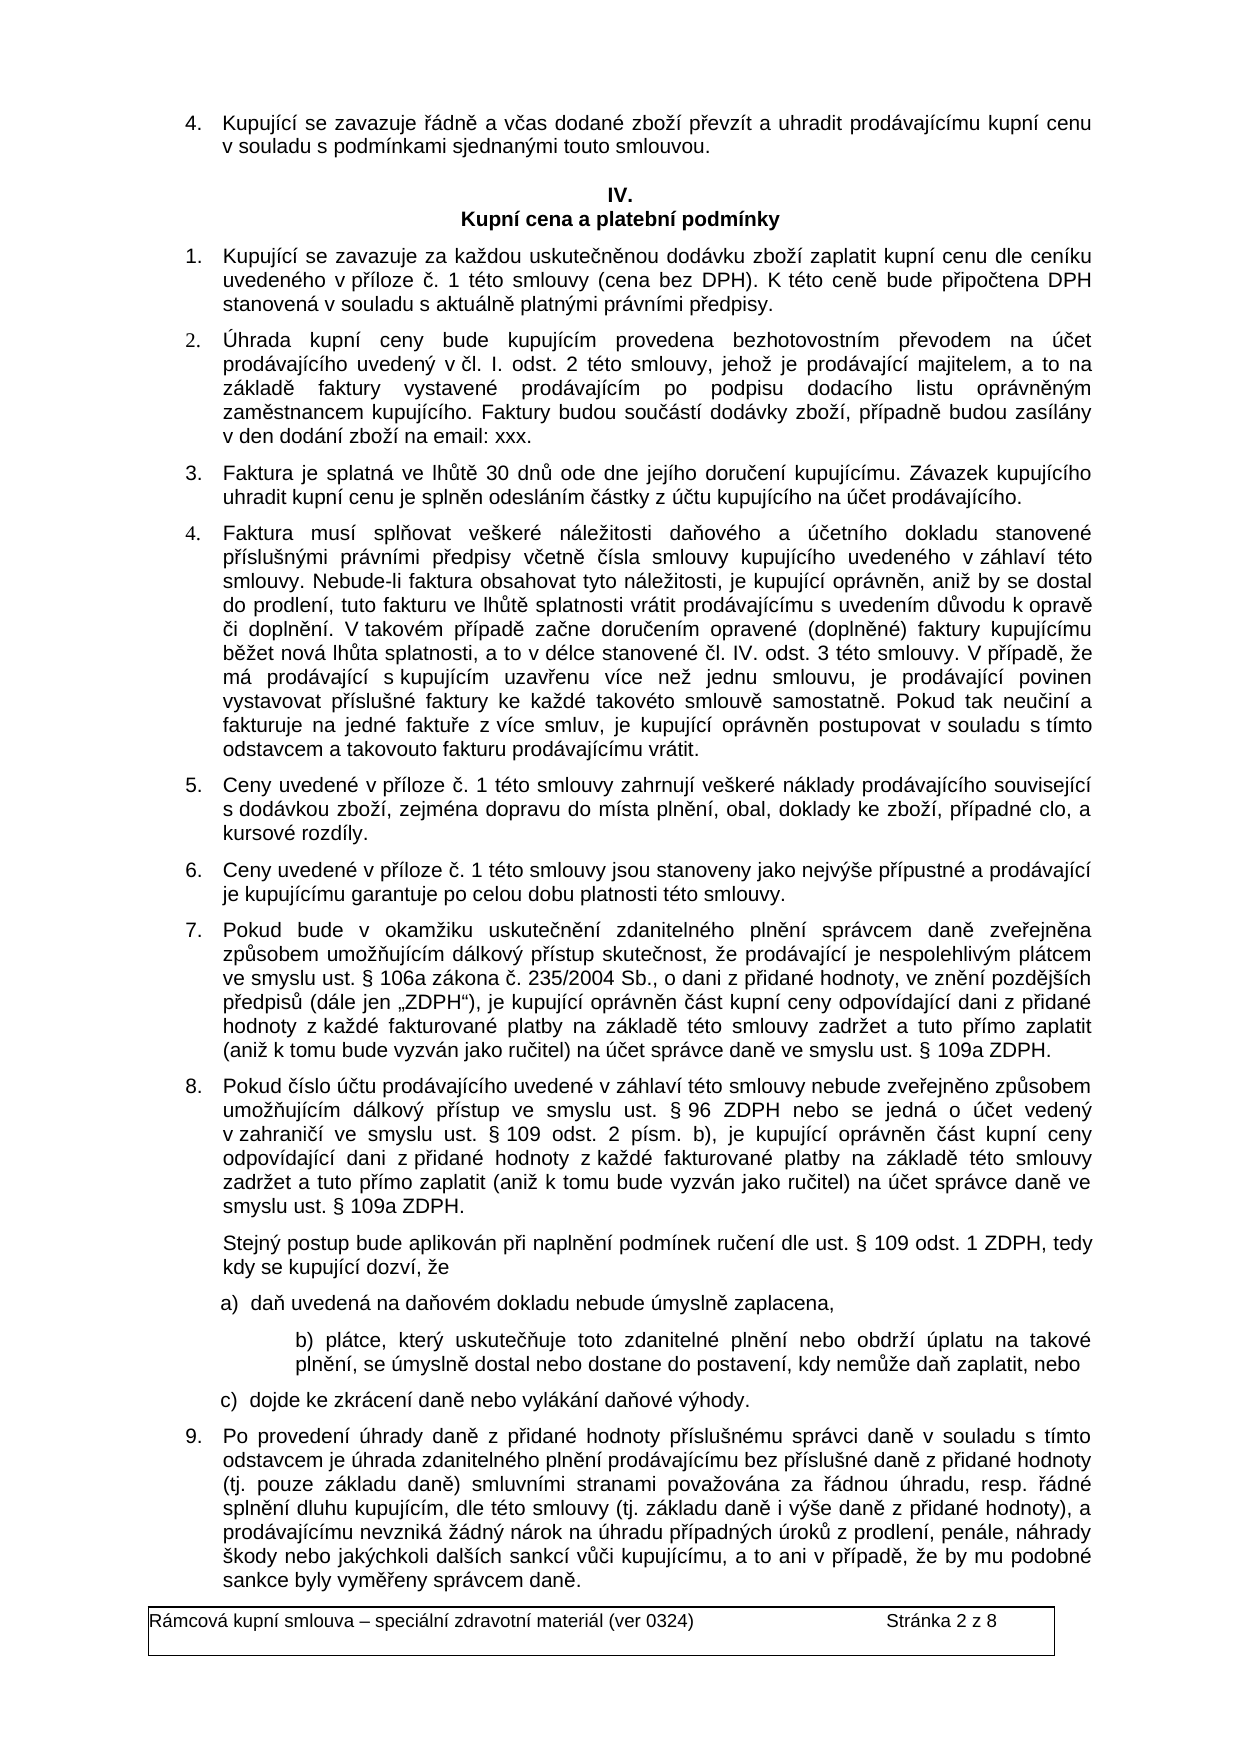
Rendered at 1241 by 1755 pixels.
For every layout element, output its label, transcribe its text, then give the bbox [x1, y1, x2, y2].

list Kupující se zavazuje řádně a včas dodané zboží převzít a uhradit prodávajícímu kupní cenu v souladu s podmínkami sjednanými touto smlouvou. [185, 110, 1093, 158]
list Pokud bude v okamžiku uskutečnění zdanitelného plnění správcem daně zveřejněna způsobem umožňujícím dálkový přístup skutečnost, že prodávající je nespolehlivým plátcem ve smyslu ust. § 106a zákona č. 235/2004 Sb., o dani z přidané hodnoty, ve znění pozdějších předpisů (dále jen „ZDPH“), je kupující oprávněn část kupní ceny odpovídající dani z přidané hodnoty z každé fakturované platby na základě této smlouvy zadržet a tuto přímo zaplatit (aniž k tomu bude vyzván jako ručitel) na účet správce daně ve smyslu ust. § 109a ZDPH. [185, 918, 1093, 1062]
text Stejný postup bude aplikován při naplnění podmínek ručení dle ust. § 109 odst. 1 ZDPH, tedy kdy se kupující dozví, že [223, 1231, 1093, 1278]
list Ceny uvedené v příloze č. 1 této smlouvy zahrnují veškeré náklady prodávajícího související s dodávkou zboží, zejména dopravu do místa plnění, obal, doklady ke zboží, případné clo, a kursové rozdíly. [185, 773, 1093, 845]
list Faktura musí splňovat veškeré náležitosti daňového a účetního dokladu stanovené příslušnými právními předpisy včetně čísla smlouvy kupujícího uvedeného v záhlaví této smlouvy. Nebude-li faktura obsahovat tyto náležitosti, je kupující oprávněn, aniž by se dostal do prodlení, tuto fakturu ve lhůtě splatnosti vrátit prodávajícímu s uvedením důvodu k opravě či doplnění. V takovém případě začne doručením opravené (doplněné) faktury kupujícímu běžet nová lhůta splatnosti, a to v délce stanovené čl. IV. odst. 3 této smlouvy. V případě, že má prodávající s kupujícím uzavřenu více než jednu smlouvu, je prodávající povinen vystavovat příslušné faktury ke každé takovéto smlouvě samostatně. Pokud tak neučiní a fakturuje na jedné faktuře z více smluv, je kupující oprávněn postupovat v souladu s tímto odstavcem a takovouto fakturu prodávajícímu vrátit. [185, 521, 1093, 761]
list Pokud číslo účtu prodávajícího uvedené v záhlaví této smlouvy nebude zveřejněno způsobem umožňujícím dálkový přístup ve smyslu ust. § 96 ZDPH nebo se jedná o účet vedený v zahraničí ve smyslu ust. § 109 odst. 2 písm. b), je kupující oprávněn část kupní ceny odpovídající dani z přidané hodnoty z každé fakturované platby na základě této smlouvy zadržet a tuto přímo zaplatit (aniž k tomu bude vyzván jako ručitel) na účet správce daně ve smyslu ust. § 109a ZDPH. [185, 1074, 1093, 1218]
list Faktura je splatná ve lhůtě 30 dnů ode dne jejího doručení kupujícímu. Závazek kupujícího uhradit kupní cenu je splněn odesláním částky z účtu kupujícího na účet prodávajícího. [185, 461, 1093, 508]
text Kupní cena a platební podmínky [148, 207, 1093, 231]
text b) plátce, který uskutečňuje toto zdanitelné plnění nebo obdrží úplatu na takové plnění, se úmyslně dostal nebo dostane do postavení, kdy nemůže daň zaplatit, nebo [295, 1327, 1093, 1375]
list Ceny uvedené v příloze č. 1 této smlouvy jsou stanoveny jako nejvýše přípustné a prodávající je kupujícímu garantuje po celou dobu platnosti této smlouvy. [185, 858, 1093, 906]
text c) dojde ke zkrácení daně nebo vylákání daňové výhody. [148, 1388, 1093, 1412]
text IV. [148, 183, 1093, 207]
list Úhrada kupní ceny bude kupujícím provedena bezhotovostním převodem na účet prodávajícího uvedený v čl. I. odst. 2 této smlouvy, jehož je prodávající majitelem, a to na základě faktury vystavené prodávajícím po podpisu dodacího listu oprávněným zaměstnancem kupujícího. Faktury budou součástí dodávky zboží, případně budou zasílány v den dodání zboží na email: xxx. [185, 328, 1093, 448]
list Po provedení úhrady daně z přidané hodnoty příslušnému správci daně v souladu s tímto odstavcem je úhrada zdanitelného plnění prodávajícímu bez příslušné daně z přidané hodnoty (tj. pouze základu daně) smluvními stranami považována za řádnou úhradu, resp. řádné splnění dluhu kupujícím, dle této smlouvy (tj. základu daně i výše daně z přidané hodnoty), a prodávajícímu nevzniká žádný nárok na úhradu případných úroků z prodlení, penále, náhrady škody nebo jakýchkoli dalších sankcí vůči kupujícímu, a to ani v případě, že by mu podobné sankce byly vyměřeny správcem daně. [185, 1424, 1093, 1592]
list Kupující se zavazuje za každou uskutečněnou dodávku zboží zaplatit kupní cenu dle ceníku uvedeného v příloze č. 1 této smlouvy (cena bez DPH). K této ceně bude připočtena DPH stanovená v souladu s aktuálně platnými právními předpisy. [185, 244, 1093, 316]
text a) daň uvedená na daňovém dokladu nebude úmyslně zaplacena, [148, 1291, 1093, 1315]
